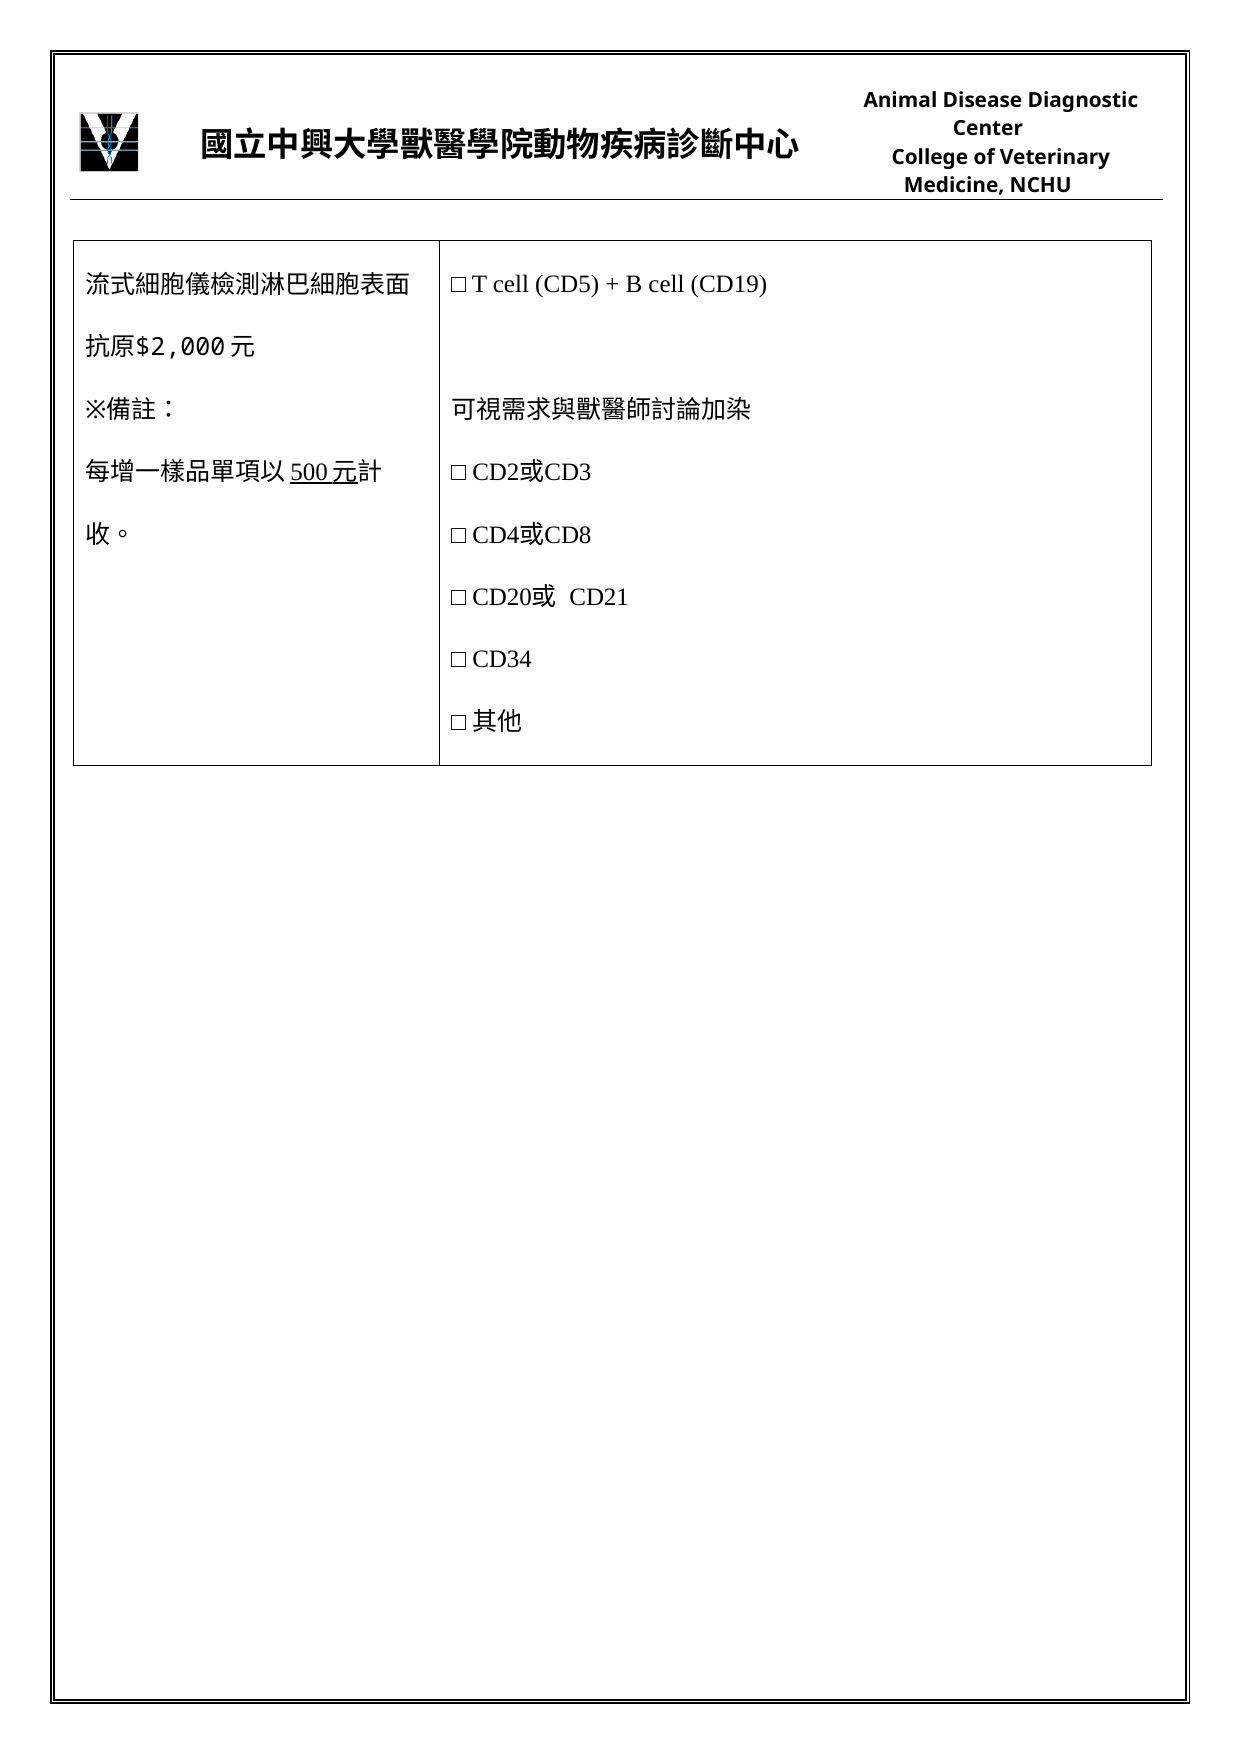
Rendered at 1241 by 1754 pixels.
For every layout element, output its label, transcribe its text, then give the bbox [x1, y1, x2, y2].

table_header 流式細胞儀檢測淋巴細胞表面抗原$2,000元 ※備註： 每增一樣品單項以500元計收。 [74, 241, 439, 765]
table_header □ T cell (CD5) + B cell (CD19) 可視需求與獸醫師討論加染 □ CD2或CD3 □ CD4或CD8 □ CD20或 CD21 □ CD34 □ 其他 [440, 241, 1151, 765]
